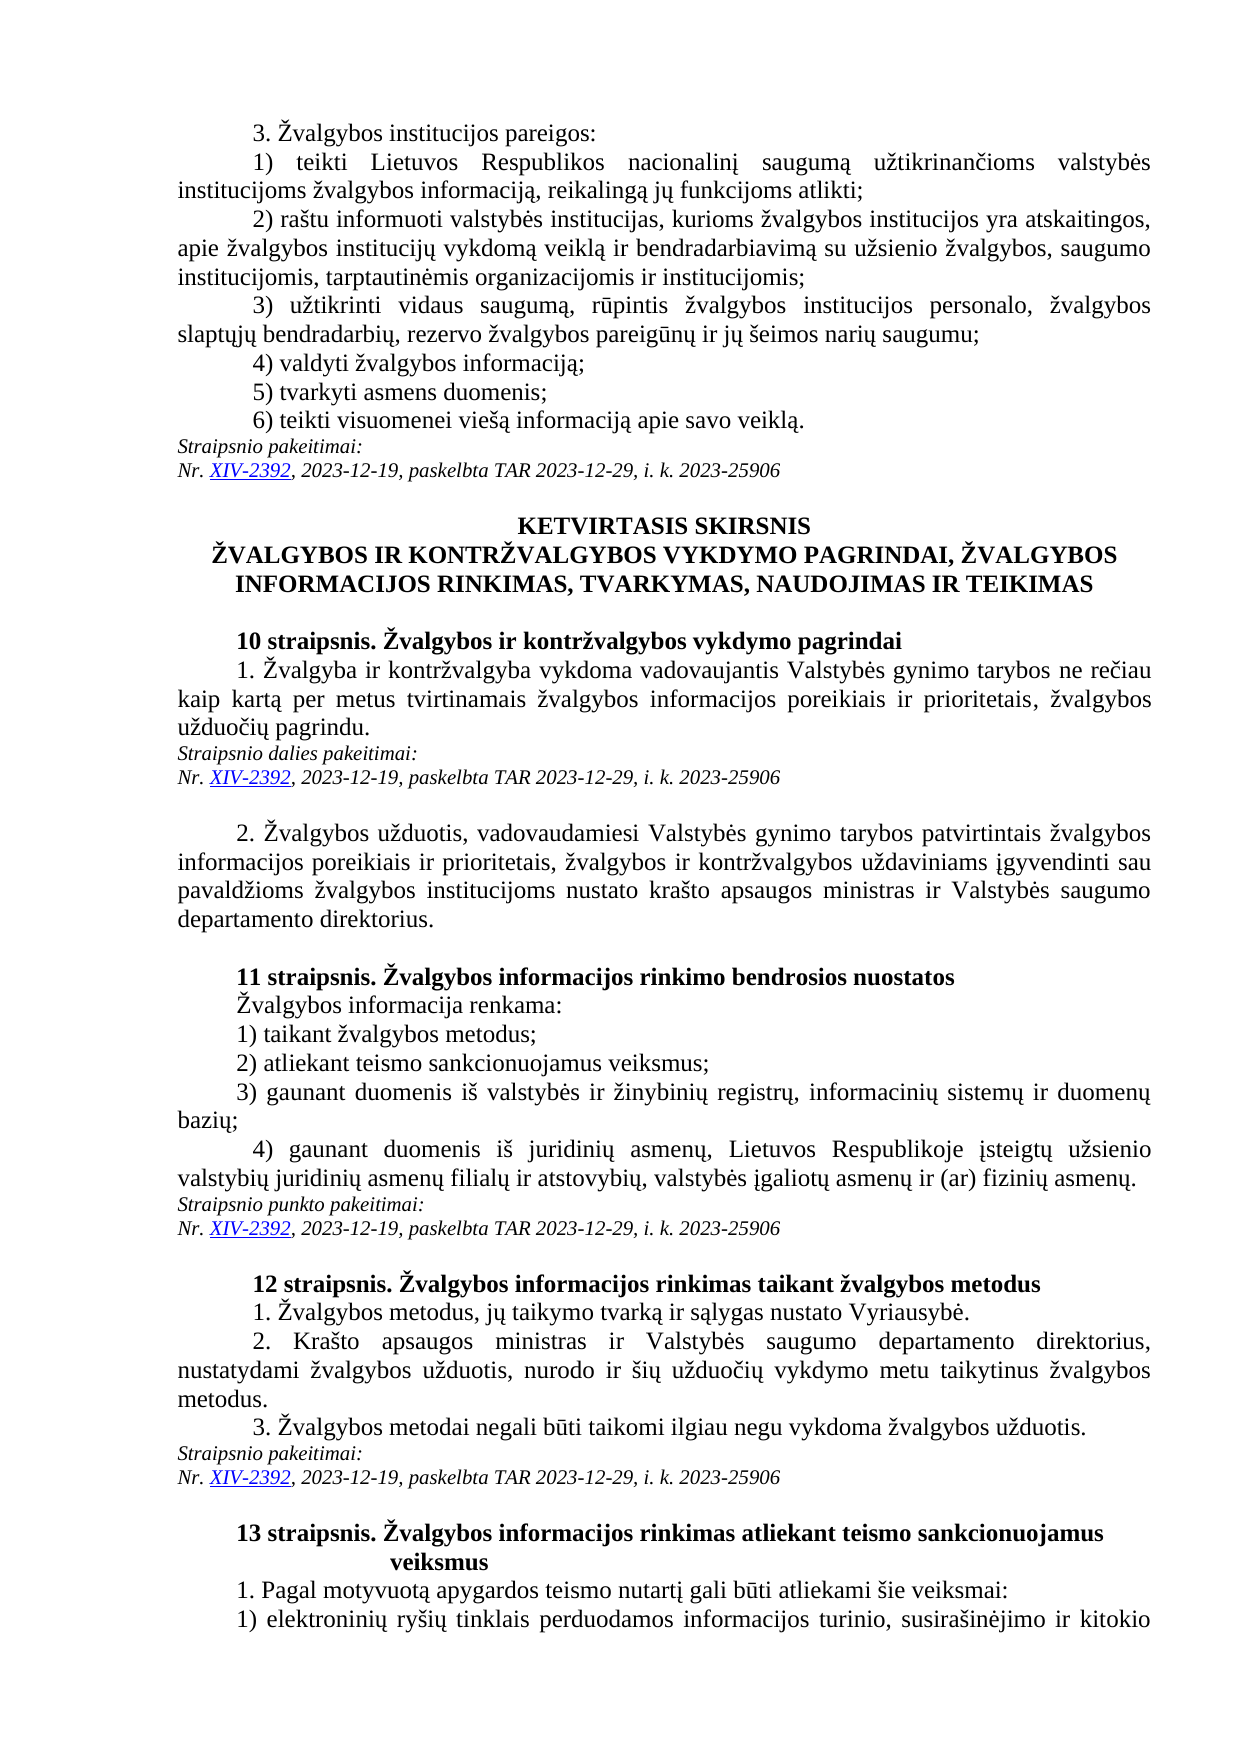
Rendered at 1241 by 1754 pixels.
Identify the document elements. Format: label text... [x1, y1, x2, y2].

text 11 straipsnis. Žvalgybos informacijos rinkimo bendrosios nuostatos [177, 962, 1152, 991]
text 1) taikant žvalgybos metodus; [177, 1019, 1152, 1048]
text 1. Žvalgyba ir kontržvalgyba vykdoma vadovaujantis Valstybės gynimo tarybos ne rečiau kaip kartą per metus tvirtinamais žvalgybos informacijos poreikiais ir prioritetais, žvalgybos užduočių pagrindu. [177, 655, 1152, 741]
text 12 straipsnis. Žvalgybos informacijos rinkimas taikant žvalgybos metodus [177, 1269, 1152, 1297]
text 4) gaunant duomenis iš juridinių asmenų, Lietuvos Respublikoje įsteigtų užsienio valstybių juridinių asmenų filialų ir atstovybių, valstybės įgaliotų asmenų ir (ar) fizinių asmenų. [177, 1134, 1152, 1192]
text KETVIRTASIS SKIRSNIS [177, 511, 1152, 540]
text 3. Žvalgybos institucijos pareigos: [177, 118, 1152, 147]
text 5) tvarkyti asmens duomenis; [177, 377, 1152, 406]
text 10 straipsnis. Žvalgybos ir kontržvalgybos vykdymo pagrindai [177, 626, 1152, 655]
text Straipsnio pakeitimai: [177, 434, 1152, 458]
text 2. Žvalgybos užduotis, vadovaudamiesi Valstybės gynimo tarybos patvirtintais žvalgybos informacijos poreikiais ir prioritetais, žvalgybos ir kontržvalgybos uždaviniams įgyvendinti sau pavaldžioms žvalgybos institucijoms nustato krašto apsaugos ministras ir Valstybės saugumo departamento direktorius. [177, 818, 1152, 933]
text 3) gaunant duomenis iš valstybės ir žinybinių registrų, informacinių sistemų ir duomenų bazių; [177, 1077, 1152, 1134]
text Žvalgybos informacija renkama: [177, 991, 1152, 1019]
text 1. Pagal motyvuotą apygardos teismo nutartį gali būti atliekami šie veiksmai: [177, 1576, 1152, 1604]
text 3. Žvalgybos metodai negali būti taikomi ilgiau negu vykdoma žvalgybos užduotis. [177, 1412, 1152, 1441]
text Nr. XIV-2392, 2023-12-19, paskelbta TAR 2023-12-29, i. k. 2023-25906 [177, 458, 1152, 482]
text 2) atliekant teismo sankcionuojamus veiksmus; [177, 1048, 1152, 1077]
text 13 straipsnis. Žvalgybos informacijos rinkimas atliekant teismo sankcionuojamus veiksmus [236, 1518, 1152, 1576]
text 1) elektroninių ryšių tinklais perduodamos informacijos turinio, susirašinėjimo ir kitokio [177, 1604, 1152, 1633]
text Straipsnio dalies pakeitimai: [177, 741, 1152, 765]
text 1) teikti Lietuvos Respublikos nacionalinį saugumą užtikrinančioms valstybės institucijoms žvalgybos informaciją, reikalingą jų funkcijoms atlikti; [177, 147, 1152, 204]
text 2. Krašto apsaugos ministras ir Valstybės saugumo departamento direktorius, nustatydami žvalgybos užduotis, nurodo ir šių užduočių vykdymo metu taikytinus žvalgybos metodus. [177, 1326, 1152, 1412]
text 2) raštu informuoti valstybės institucijas, kurioms žvalgybos institucijos yra atskaitingos, apie žvalgybos institucijų vykdomą veiklą ir bendradarbiavimą su užsienio žvalgybos, saugumo institucijomis, tarptautinėmis organizacijomis ir institucijomis; [177, 204, 1152, 291]
text 1. Žvalgybos metodus, jų taikymo tvarką ir sąlygas nustato Vyriausybė. [177, 1297, 1152, 1326]
text Nr. XIV-2392, 2023-12-19, paskelbta TAR 2023-12-29, i. k. 2023-25906 [177, 765, 1152, 789]
text ŽVALGYBOS IR KONTRŽVALGYBOS VYKDYMO PAGRINDAI, ŽVALGYBOS INFORMACIJOS RINKIMAS, TVARKYMAS, NAUDOJIMAS IR TEIKIMAS [177, 540, 1152, 597]
text Straipsnio pakeitimai: [177, 1441, 1152, 1465]
text 3) užtikrinti vidaus saugumą, rūpintis žvalgybos institucijos personalo, žvalgybos slaptųjų bendradarbių, rezervo žvalgybos pareigūnų ir jų šeimos narių saugumu; [177, 291, 1152, 348]
text 6) teikti visuomenei viešą informaciją apie savo veiklą. [177, 406, 1152, 434]
text Nr. XIV-2392, 2023-12-19, paskelbta TAR 2023-12-29, i. k. 2023-25906 [177, 1465, 1152, 1489]
text Nr. XIV-2392, 2023-12-19, paskelbta TAR 2023-12-29, i. k. 2023-25906 [177, 1216, 1152, 1240]
text 4) valdyti žvalgybos informaciją; [177, 348, 1152, 377]
text Straipsnio punkto pakeitimai: [177, 1192, 1152, 1216]
